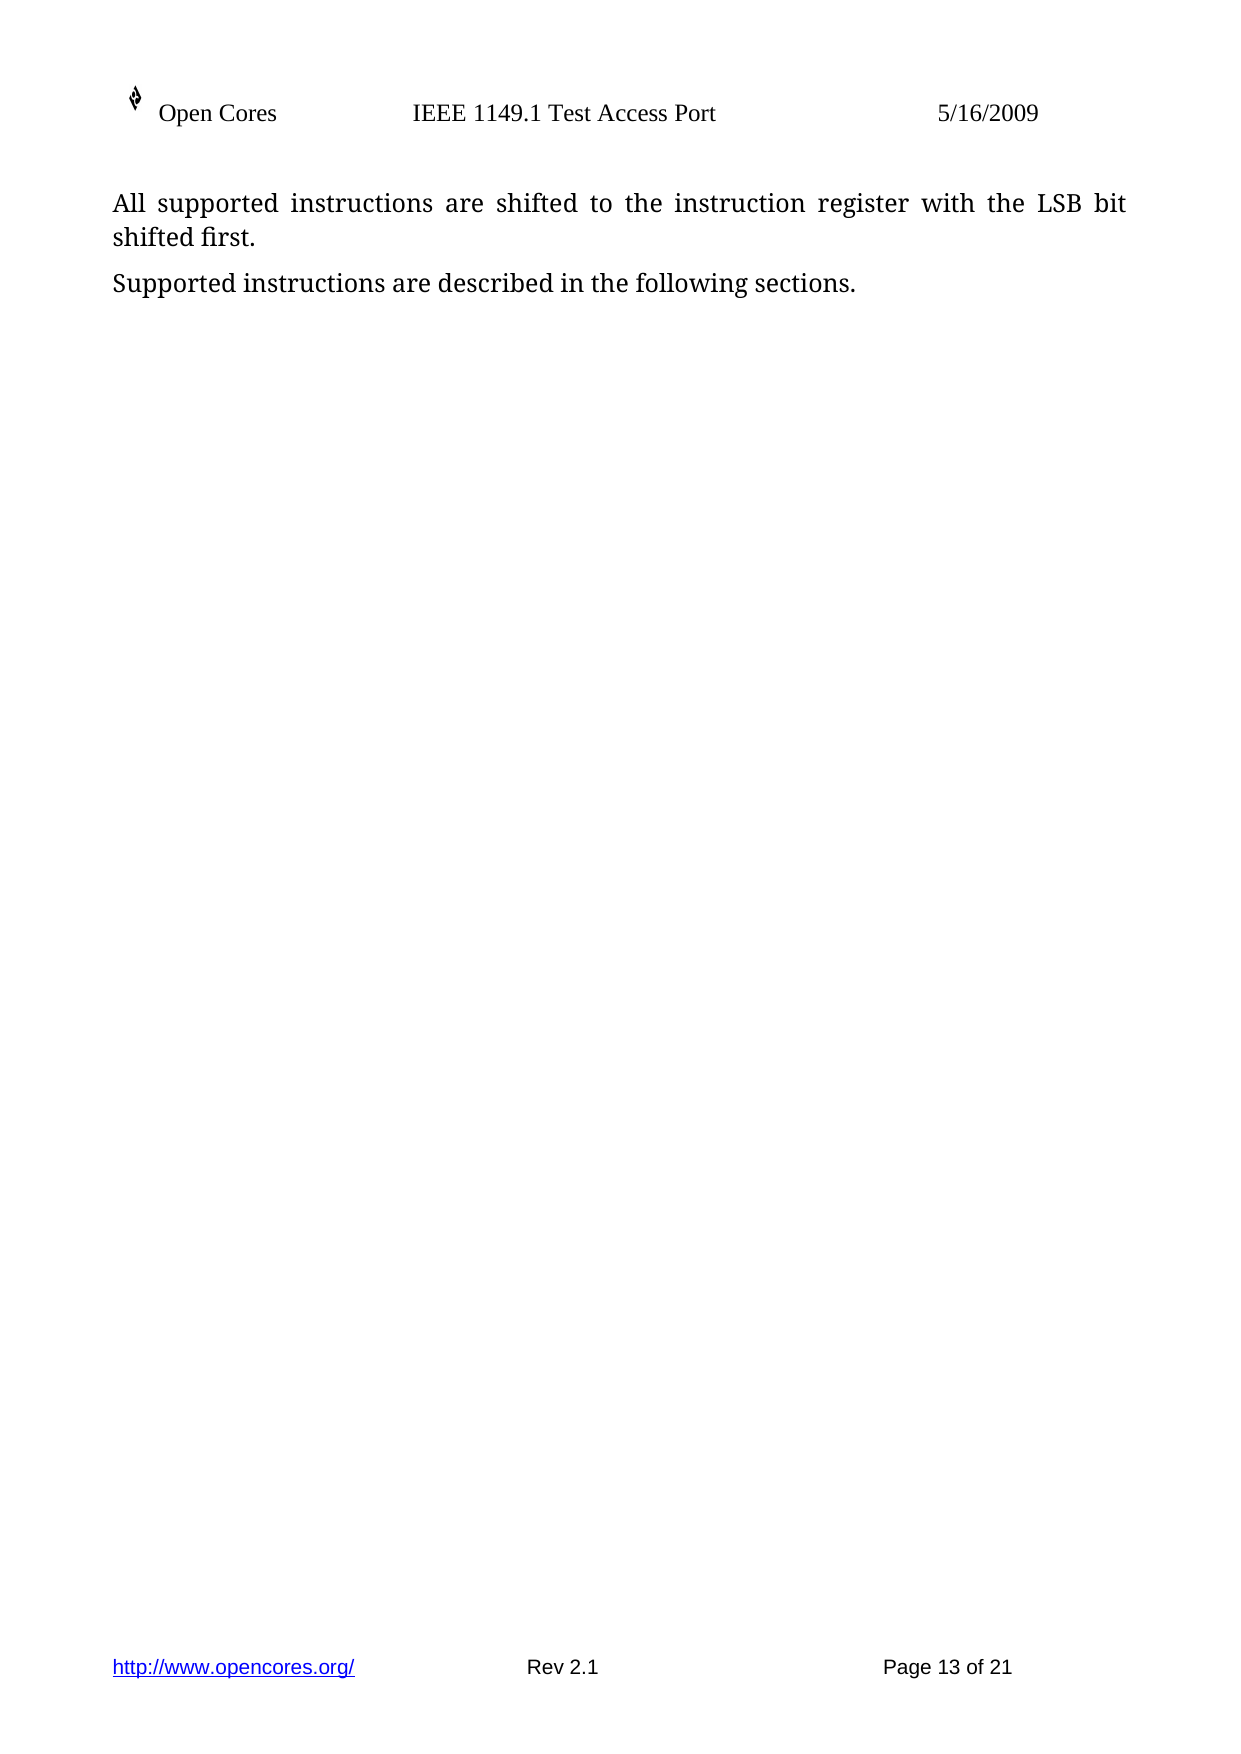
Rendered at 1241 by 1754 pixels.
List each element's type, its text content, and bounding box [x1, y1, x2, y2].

text Supported instructions are described in the following sections. [112, 266, 1128, 300]
text All supported instructions are shifted to the instruction register with the LSB bit shifted first. [112, 185, 1128, 253]
